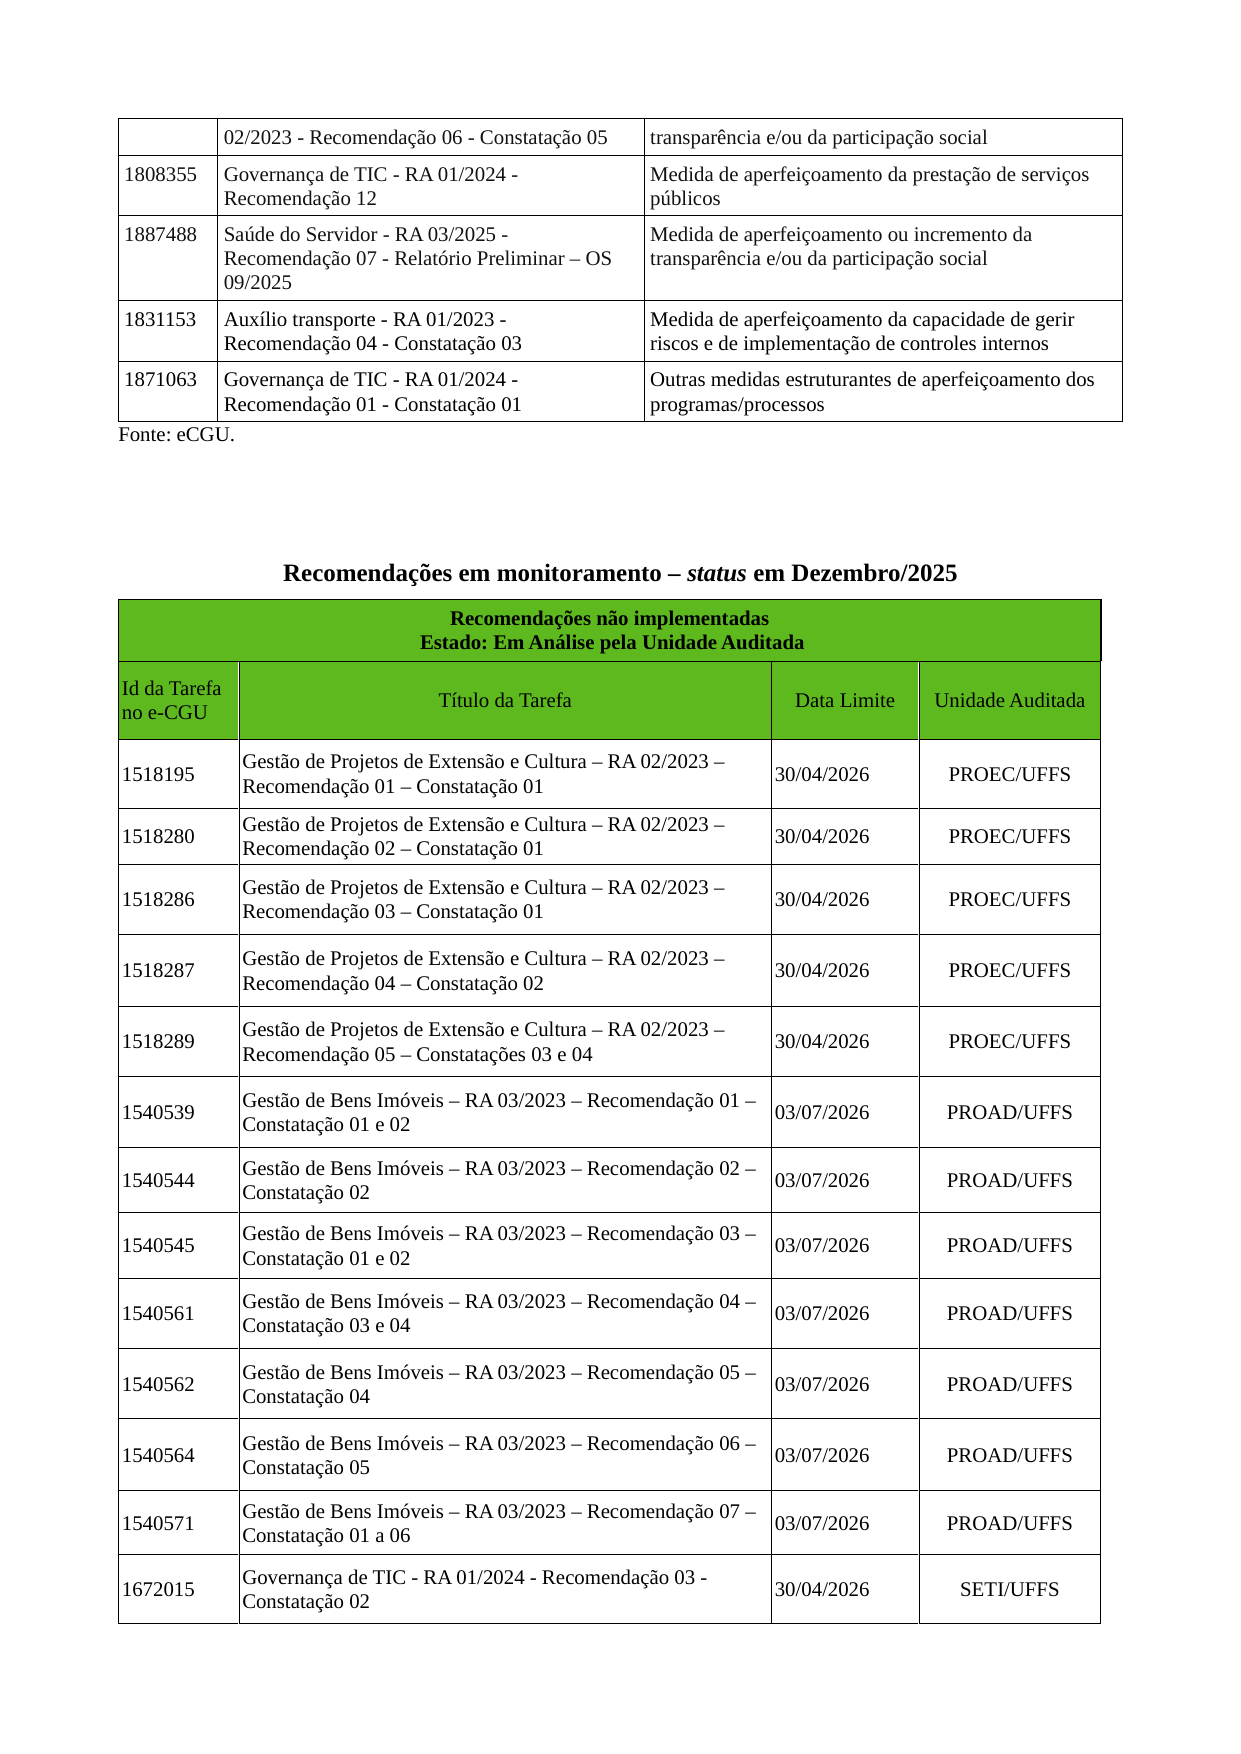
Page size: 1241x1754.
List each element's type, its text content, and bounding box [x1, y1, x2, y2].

table_cell PROAD/UFFS [920, 1148, 1100, 1212]
table_cell 1672015 [119, 1555, 238, 1623]
table_cell 03/07/2026 [772, 1279, 918, 1348]
table_cell Id da Tarefa no e-CGU [119, 662, 238, 739]
table_cell Medida de aperfeiçoamento ou incremento da transparência e/ou da participação social [645, 216, 1122, 300]
table_cell Gestão de Bens Imóveis – RA 03/2023 – Recomendação 06 – Constatação 05 [240, 1419, 771, 1490]
table_cell Data Limite [772, 662, 918, 739]
table_cell PROAD/UFFS [920, 1213, 1100, 1278]
table_cell Medida de aperfeiçoamento da prestação de serviços públicos [645, 156, 1122, 215]
subtitle Recomendações em monitoramento – status em Dezembro/2025 [118, 558, 1122, 586]
table_cell 1540571 [119, 1491, 238, 1554]
text Fonte: eCGU. [118, 422, 1122, 446]
table_cell 03/07/2026 [772, 1148, 918, 1212]
table_cell PROAD/UFFS [920, 1491, 1100, 1554]
table_cell Outras medidas estruturantes de aperfeiçoamento dos programas/processos [645, 362, 1122, 421]
table_cell PROEC/UFFS [920, 740, 1100, 808]
table_cell transparência e/ou da participação social [645, 119, 1122, 155]
table_cell Título da Tarefa [240, 662, 771, 739]
table_cell 1540545 [119, 1213, 238, 1278]
table_cell 1808355 [119, 156, 217, 215]
table_cell Saúde do Servidor - RA 03/2025 - Recomendação 07 - Relatório Preliminar – OS 09/2025 [218, 216, 644, 300]
table_header Recomendações não implementadas Estado: Em Análise pela Unidade Auditada [119, 600, 1100, 661]
table_cell 03/07/2026 [772, 1213, 918, 1278]
table_cell 1518280 [119, 809, 238, 864]
table_cell 1518289 [119, 1007, 238, 1076]
table_cell 03/07/2026 [772, 1491, 918, 1554]
table_cell 1540561 [119, 1279, 238, 1348]
table_cell 1540544 [119, 1148, 238, 1212]
table_cell Gestão de Bens Imóveis – RA 03/2023 – Recomendação 04 – Constatação 03 e 04 [240, 1279, 771, 1348]
table_cell Gestão de Projetos de Extensão e Cultura – RA 02/2023 – Recomendação 01 – Constatação 01 [240, 740, 771, 808]
table_cell Governança de TIC - RA 01/2024 - Recomendação 01 - Constatação 01 [218, 362, 644, 421]
table_cell PROAD/UFFS [920, 1279, 1100, 1348]
table_cell PROEC/UFFS [920, 865, 1100, 934]
table_cell 1518287 [119, 935, 238, 1006]
table_cell Gestão de Projetos de Extensão e Cultura – RA 02/2023 – Recomendação 03 – Constatação 01 [240, 865, 771, 934]
table_cell Governança de TIC - RA 01/2024 - Recomendação 03 - Constatação 02 [240, 1555, 771, 1623]
table_cell 1831153 [119, 301, 217, 361]
table_cell Gestão de Bens Imóveis – RA 03/2023 – Recomendação 02 – Constatação 02 [240, 1148, 771, 1212]
table_cell Gestão de Bens Imóveis – RA 03/2023 – Recomendação 03 – Constatação 01 e 02 [240, 1213, 771, 1278]
table_cell Gestão de Bens Imóveis – RA 03/2023 – Recomendação 07 – Constatação 01 a 06 [240, 1491, 771, 1554]
table_cell 30/04/2026 [772, 740, 918, 808]
table_cell Gestão de Projetos de Extensão e Cultura – RA 02/2023 – Recomendação 02 – Constatação 01 [240, 809, 771, 864]
table_cell 1518286 [119, 865, 238, 934]
table_cell 1871063 [119, 362, 217, 421]
table_cell PROEC/UFFS [920, 935, 1100, 1006]
table_cell 1518195 [119, 740, 238, 808]
table_cell Auxílio transporte - RA 01/2023 - Recomendação 04 - Constatação 03 [218, 301, 644, 361]
table_cell 30/04/2026 [772, 1555, 918, 1623]
table_cell 03/07/2026 [772, 1077, 918, 1147]
table_cell 03/07/2026 [772, 1349, 918, 1418]
table_cell Medida de aperfeiçoamento da capacidade de gerir riscos e de implementação de controles internos [645, 301, 1122, 361]
table_cell PROAD/UFFS [920, 1349, 1100, 1418]
table_cell Gestão de Projetos de Extensão e Cultura – RA 02/2023 – Recomendação 05 – Constatações 03 e 04 [240, 1007, 771, 1076]
table_cell 02/2023 - Recomendação 06 - Constatação 05 [218, 119, 644, 155]
table_cell Governança de TIC - RA 01/2024 - Recomendação 12 [218, 156, 644, 215]
table_cell 1540562 [119, 1349, 238, 1418]
table_cell Gestão de Bens Imóveis – RA 03/2023 – Recomendação 01 – Constatação 01 e 02 [240, 1077, 771, 1147]
table_cell [119, 119, 217, 155]
table_cell 30/04/2026 [772, 935, 918, 1006]
table_cell Gestão de Projetos de Extensão e Cultura – RA 02/2023 – Recomendação 04 – Constatação 02 [240, 935, 771, 1006]
table_cell 1887488 [119, 216, 217, 300]
table_cell Unidade Auditada [920, 662, 1100, 739]
table_cell 1540564 [119, 1419, 238, 1490]
table_cell PROAD/UFFS [920, 1077, 1100, 1147]
table_cell Gestão de Bens Imóveis – RA 03/2023 – Recomendação 05 – Constatação 04 [240, 1349, 771, 1418]
table_cell PROEC/UFFS [920, 809, 1100, 864]
table_cell 30/04/2026 [772, 809, 918, 864]
table_cell SETI/UFFS [920, 1555, 1100, 1623]
table_cell 1540539 [119, 1077, 238, 1147]
table_cell 30/04/2026 [772, 865, 918, 934]
table_cell PROAD/UFFS [920, 1419, 1100, 1490]
table_cell 03/07/2026 [772, 1419, 918, 1490]
table_cell PROEC/UFFS [920, 1007, 1100, 1076]
table_cell 30/04/2026 [772, 1007, 918, 1076]
